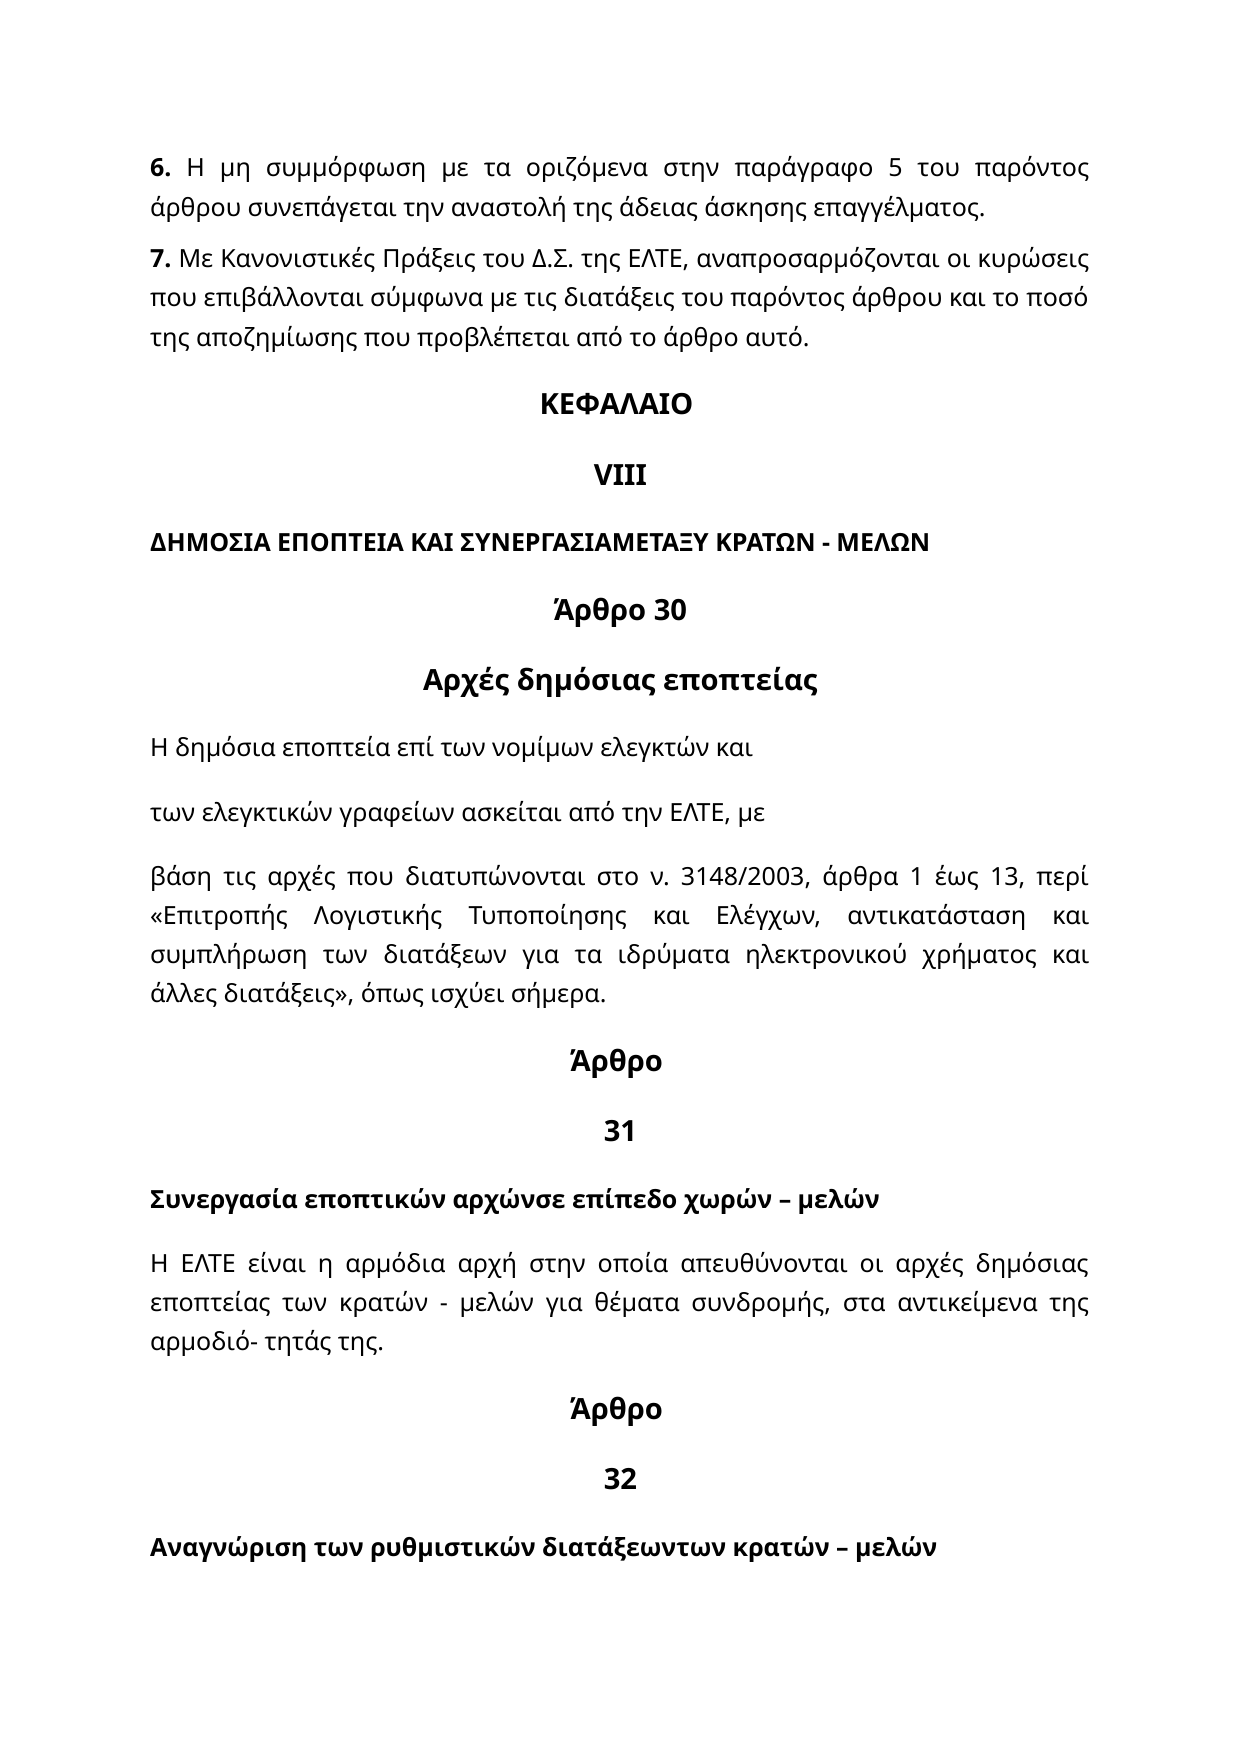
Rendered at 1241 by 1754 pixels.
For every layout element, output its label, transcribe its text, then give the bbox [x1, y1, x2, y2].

subtitle VIII [150, 454, 1090, 494]
text Συνεργασία εποπτικών αρχώνσε επίπεδο χωρών – μελών [150, 1181, 1090, 1215]
subtitle Αρχές δημόσιας εποπτείας [150, 659, 1090, 699]
subtitle ΚΕΦΑΛΑΙΟ [150, 383, 1090, 423]
text Η ΕΛΤΕ είναι η αρμόδια αρχή στην οποία απευθύνονται οι αρχές δημόσιας εποπτείας των κρατών - μελών για θέματα συνδρομής, στα αντικείμενα της αρμοδιό- τητάς της. [150, 1245, 1090, 1358]
subtitle Άρθρο 30 [150, 589, 1090, 628]
text 7. Με Κανονιστικές Πράξεις του Δ.Σ. της ΕΛΤΕ, αναπροσαρμόζονται οι κυρώσεις που επιβάλλονται σύμφωνα με τις διατάξεις του παρόντος άρθρου και το ποσό της αποζημίωσης που προβλέπεται από το άρθρο αυτό. [150, 241, 1090, 353]
subtitle Άρθρο [150, 1040, 1090, 1080]
text ΔΗΜΟΣΙΑ ΕΠΟΠΤΕΙΑ ΚΑΙ ΣΥΝΕΡΓΑΣΙΑΜΕΤΑΞΥ ΚΡΑΤΩΝ - ΜΕΛΩΝ [150, 524, 1090, 559]
text 6. Η μη συμμόρφωση με τα οριζόμενα στην παράγραφο 5 του παρόντος άρθρου συνεπάγεται την αναστολή της άδειας άσκησης επαγγέλματος. [150, 150, 1090, 223]
subtitle Άρθρο [150, 1388, 1090, 1428]
text Αναγνώριση των ρυθμιστικών διατάξεωντων κρατών – μελών [150, 1529, 1090, 1563]
text βάση τις αρχές που διατυπώνονται στο ν. 3148/2003, άρθρα 1 έως 13, περί «Επιτροπής Λογιστικής Τυποποίησης και Ελέγχων, αντικατάσταση και συμπλήρωση των διατάξεων για τα ιδρύματα ηλεκτρονικού χρήματος και άλλες διατάξεις», όπως ισχύει σήμερα. [150, 858, 1090, 1010]
subtitle 31 [150, 1111, 1090, 1150]
text Η δημόσια εποπτεία επί των νομίμων ελεγκτών και [150, 730, 1090, 764]
text των ελεγκτικών γραφείων ασκείται από την ΕΛΤΕ, με [150, 794, 1090, 828]
subtitle 32 [150, 1458, 1090, 1498]
